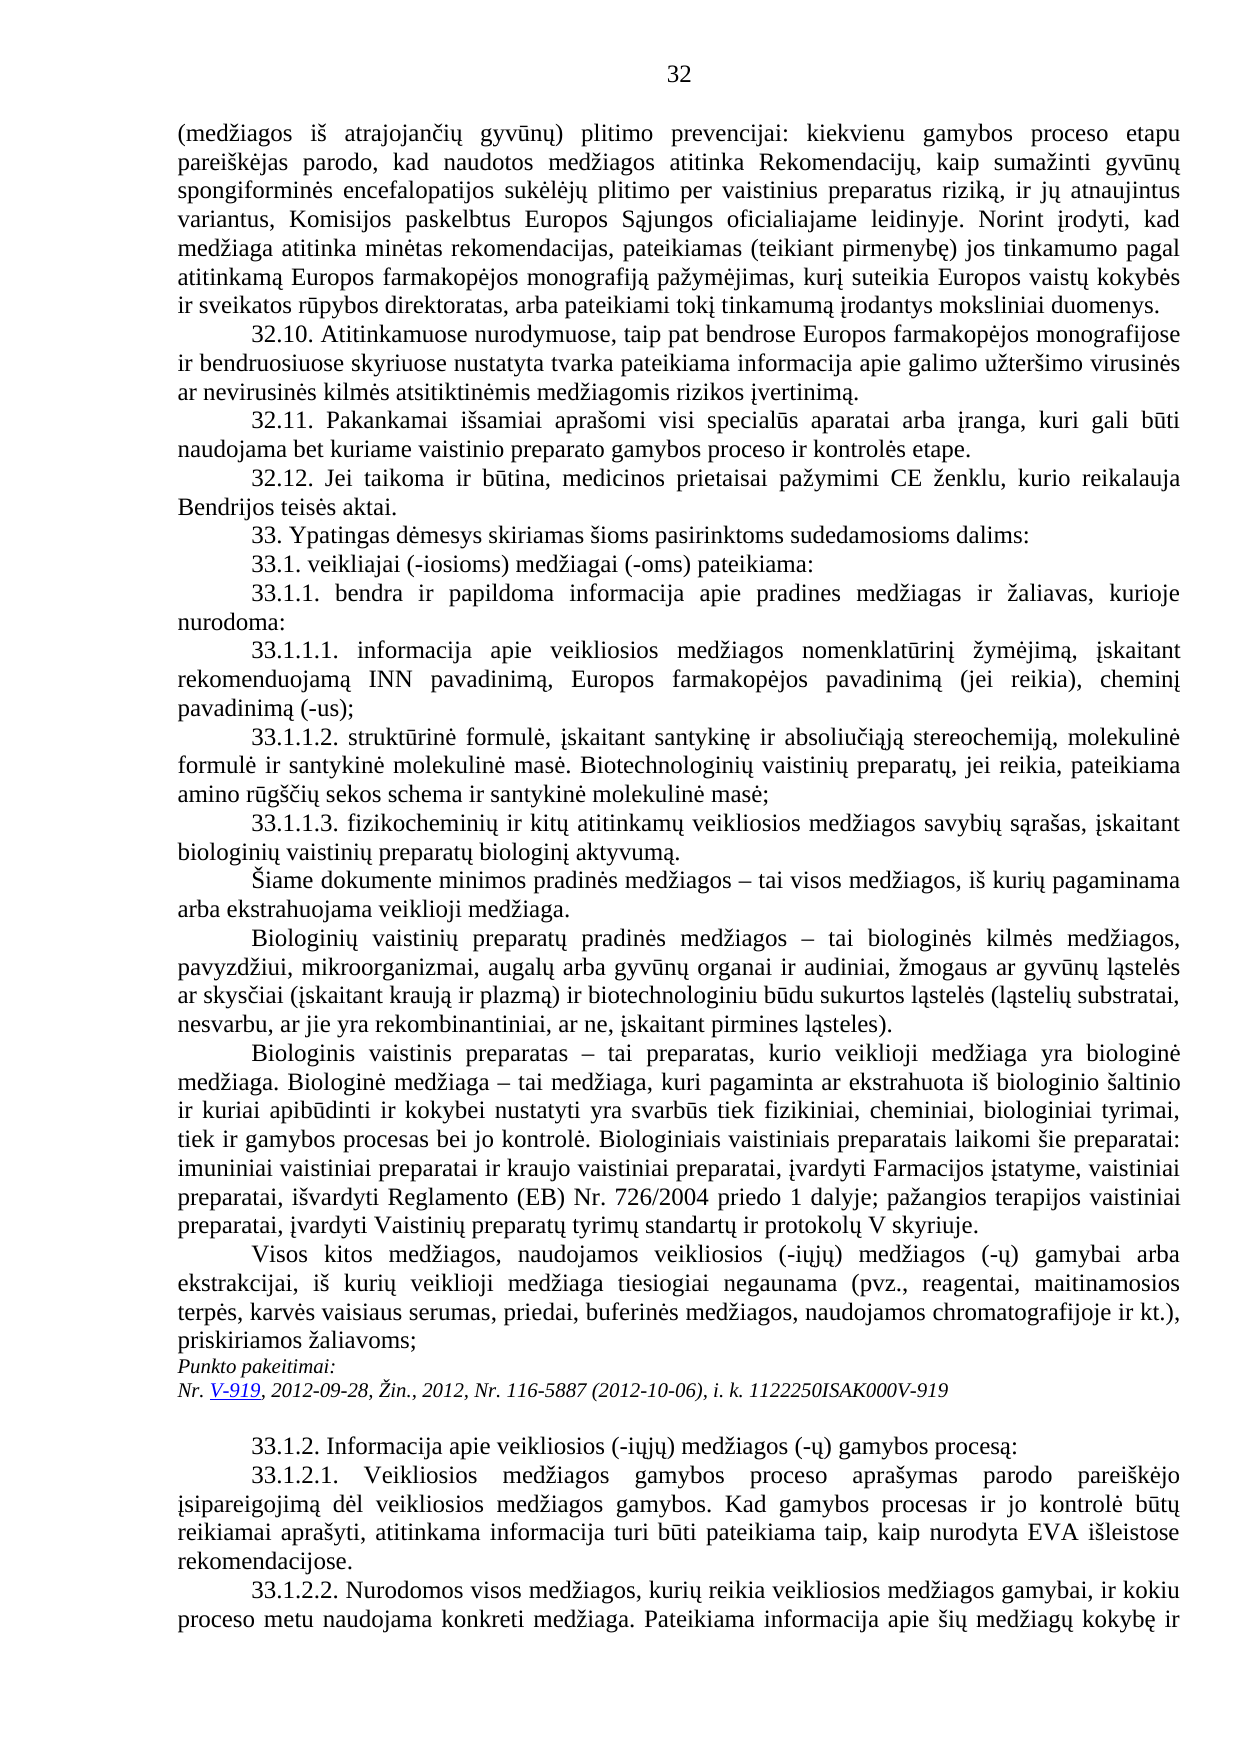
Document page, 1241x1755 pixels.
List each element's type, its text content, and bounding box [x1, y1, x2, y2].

text (medžiagos iš atrajojančių gyvūnų) plitimo prevencijai: kiekvienu gamybos proceso etapu pareiškėjas parodo, kad naudotos medžiagos atitinka Rekomendacijų, kaip sumažinti gyvūnų spongiforminės encefalopatijos sukėlėjų plitimo per vaistinius preparatus riziką, ir jų atnaujintus variantus, Komisijos paskelbtus Europos Sąjungos oficialiajame leidinyje. Norint įrodyti, kad medžiaga atitinka minėtas rekomendacijas, pateikiamas (teikiant pirmenybę) jos tinkamumo pagal atitinkamą Europos farmakopėjos monografiją pažymėjimas, kurį suteikia Europos vaistų kokybės ir sveikatos rūpybos direktoratas, arba pateikiami tokį tinkamumą įrodantys moksliniai duomenys. [177, 118, 1181, 319]
text 33.1. veikliajai (-iosioms) medžiagai (-oms) pateikiama: [177, 549, 1181, 578]
text Punkto pakeitimai: [177, 1354, 1181, 1378]
text 32.10. Atitinkamuose nurodymuose, taip pat bendrose Europos farmakopėjos monografijose ir bendruosiuose skyriuose nustatyta tvarka pateikiama informacija apie galimo užteršimo virusinės ar nevirusinės kilmės atsitiktinėmis medžiagomis rizikos įvertinimą. [177, 319, 1181, 406]
text 33.1.2.1. Veikliosios medžiagos gamybos proceso aprašymas parodo pareiškėjo įsipareigojimą dėl veikliosios medžiagos gamybos. Kad gamybos procesas ir jo kontrolė būtų reikiamai aprašyti, atitinkama informacija turi būti pateikiama taip, kaip nurodyta EVA išleistose rekomendacijose. [177, 1460, 1181, 1575]
text 33.1.1.3. fizikocheminių ir kitų atitinkamų veikliosios medžiagos savybių sąrašas, įskaitant biologinių vaistinių preparatų biologinį aktyvumą. [177, 808, 1181, 866]
text 33.1.2.2. Nurodomos visos medžiagos, kurių reikia veikliosios medžiagos gamybai, ir kokiu proceso metu naudojama konkreti medžiaga. Pateikiama informacija apie šių medžiagų kokybę ir [177, 1575, 1181, 1632]
text 33.1.2. Informacija apie veikliosios (-iųjų) medžiagos (-ų) gamybos procesą: [177, 1431, 1181, 1460]
text 32.12. Jei taikoma ir būtina, medicinos prietaisai pažymimi CE ženklu, kurio reikalauja Bendrijos teisės aktai. [177, 463, 1181, 521]
text 33.1.1.2. struktūrinė formulė, įskaitant santykinę ir absoliučiąją stereochemiją, molekulinė formulė ir santykinė molekulinė masė. Biotechnologinių vaistinių preparatų, jei reikia, pateikiama amino rūgščių sekos schema ir santykinė molekulinė masė; [177, 722, 1181, 808]
text Nr. V-919, 2012-09-28, Žin., 2012, Nr. 116-5887 (2012-10-06), i. k. 1122250ISAK000V-919 [177, 1378, 1181, 1402]
text 32.11. Pakankamai išsamiai aprašomi visi specialūs aparatai arba įranga, kuri gali būti naudojama bet kuriame vaistinio preparato gamybos proceso ir kontrolės etape. [177, 406, 1181, 463]
text Biologinis vaistinis preparatas – tai preparatas, kurio veiklioji medžiaga yra biologinė medžiaga. Biologinė medžiaga – tai medžiaga, kuri pagaminta ar ekstrahuota iš biologinio šaltinio ir kuriai apibūdinti ir kokybei nustatyti yra svarbūs tiek fizikiniai, cheminiai, biologiniai tyrimai, tiek ir gamybos procesas bei jo kontrolė. Biologiniais vaistiniais preparatais laikomi šie preparatai: imuniniai vaistiniai preparatai ir kraujo vaistiniai preparatai, įvardyti Farmacijos įstatyme, vaistiniai preparatai, išvardyti Reglamento (EB) Nr. 726/2004 priedo 1 dalyje; pažangios terapijos vaistiniai preparatai, įvardyti Vaistinių preparatų tyrimų standartų ir protokolų V skyriuje. [177, 1038, 1181, 1239]
text 33.1.1.1. informacija apie veikliosios medžiagos nomenklatūrinį žymėjimą, įskaitant rekomenduojamą INN pavadinimą, Europos farmakopėjos pavadinimą (jei reikia), cheminį pavadinimą (-us); [177, 636, 1181, 722]
text Visos kitos medžiagos, naudojamos veikliosios (-iųjų) medžiagos (-ų) gamybai arba ekstrakcijai, iš kurių veiklioji medžiaga tiesiogiai negaunama (pvz., reagentai, maitinamosios terpės, karvės vaisiaus serumas, priedai, buferinės medžiagos, naudojamos chromatografijoje ir kt.), priskiriamos žaliavoms; [177, 1239, 1181, 1354]
text Biologinių vaistinių preparatų pradinės medžiagos – tai biologinės kilmės medžiagos, pavyzdžiui, mikroorganizmai, augalų arba gyvūnų organai ir audiniai, žmogaus ar gyvūnų ląstelės ar skysčiai (įskaitant kraują ir plazmą) ir biotechnologiniu būdu sukurtos ląstelės (ląstelių substratai, nesvarbu, ar jie yra rekombinantiniai, ar ne, įskaitant pirmines ląsteles). [177, 923, 1181, 1038]
text Šiame dokumente minimos pradinės medžiagos – tai visos medžiagos, iš kurių pagaminama arba ekstrahuojama veiklioji medžiaga. [177, 866, 1181, 923]
text 33. Ypatingas dėmesys skiriamas šioms pasirinktoms sudedamosioms dalims: [177, 521, 1181, 549]
text 33.1.1. bendra ir papildoma informacija apie pradines medžiagas ir žaliavas, kurioje nurodoma: [177, 578, 1181, 636]
